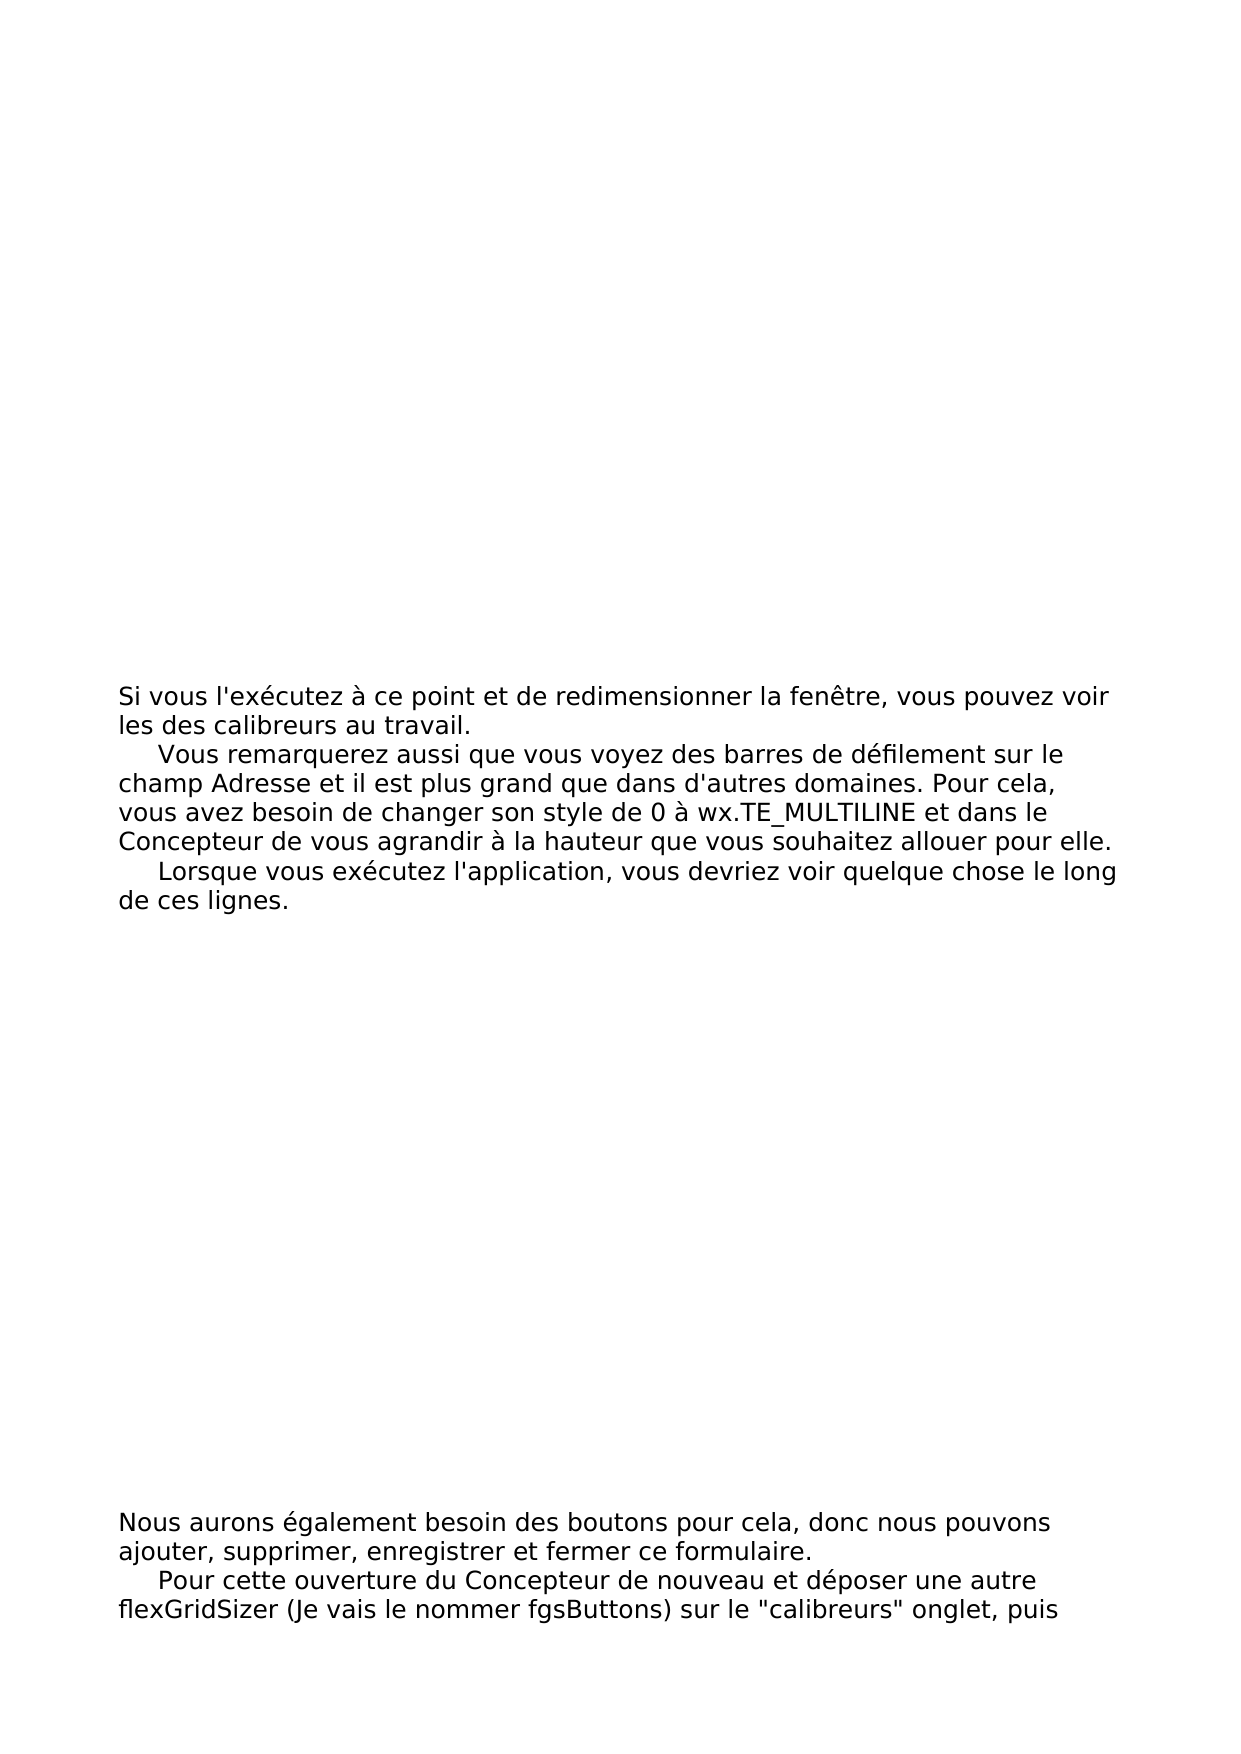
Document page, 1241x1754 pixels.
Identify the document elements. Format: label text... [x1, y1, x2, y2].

text Nous aurons également besoin des boutons pour cela, donc nous pouvons ajouter, supprimer, enregistrer et fermer ce formulaire. Pour cette ouverture du Concepteur de nouveau et déposer une autre flexGridSizer (Je vais le nommer fgsButtons) sur le "calibreurs" onglet, puis [118, 1508, 1122, 1624]
text Si vous l'exécutez à ce point et de redimensionner la fenêtre, vous pouvez voir les des calibreurs au travail. Vous remarquerez aussi que vous voyez des barres de défilement sur ​​le champ Adresse et il est plus grand que dans d'autres domaines. Pour cela, vous avez besoin de changer son style de 0 à wx.TE_MULTILINE et dans le Concepteur de vous agrandir à la hauteur que vous souhaitez allouer pour elle. Lorsque vous exécutez l'application, vous devriez voir quelque chose le long de ces lignes. [118, 682, 1122, 915]
